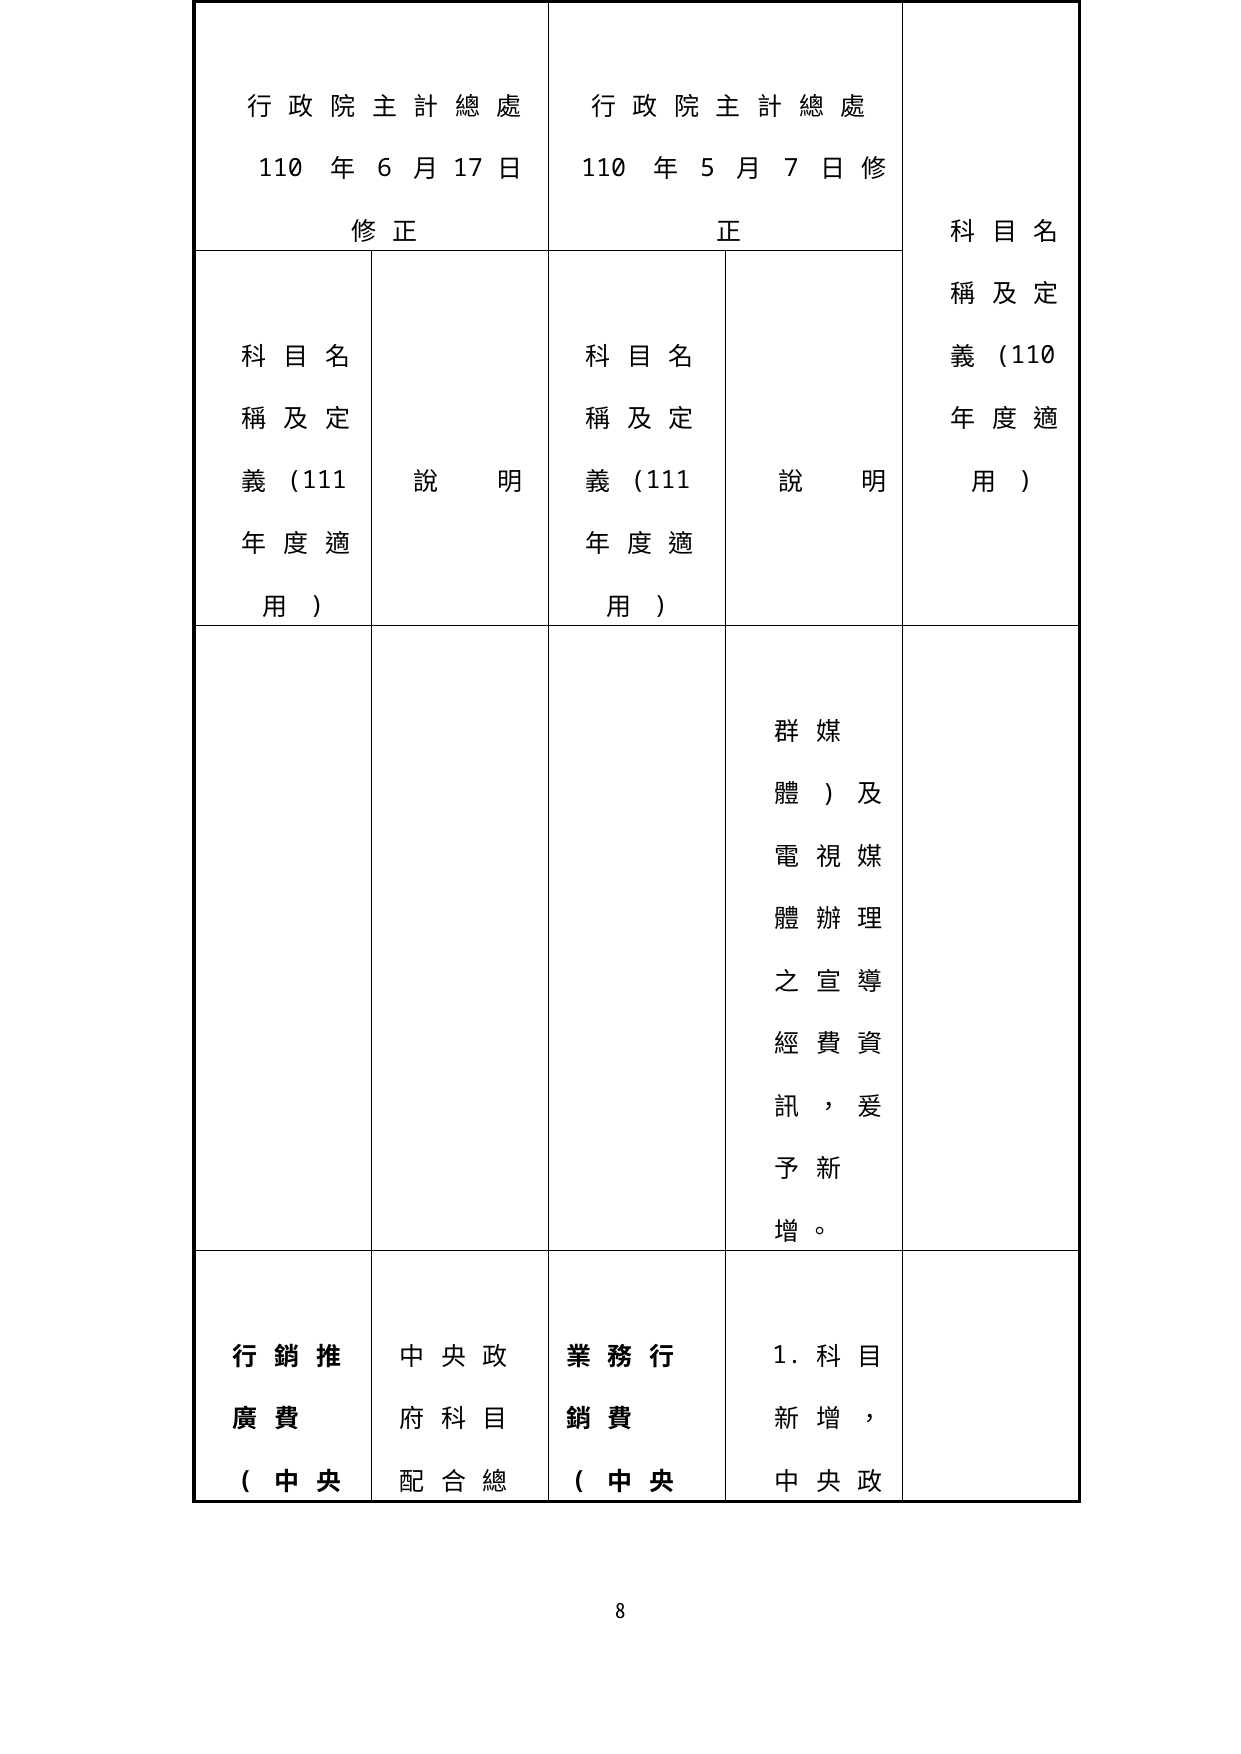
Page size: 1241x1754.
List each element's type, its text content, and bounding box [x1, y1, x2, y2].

table_cell [196, 626, 371, 1250]
table_header 科目名稱及定義(110年度適用) [903, 3, 1078, 625]
table_cell [903, 626, 1078, 1250]
table_header 行政院主計總處 110年5月7日修正 [549, 3, 902, 250]
table_cell [372, 626, 548, 1250]
table_cell 科目名稱及定義(111年度適用) [549, 251, 725, 625]
table_cell 中央政府科目配合總 [372, 1251, 548, 1500]
table_header 行政院主計總處 110年6月17日修正 [196, 3, 548, 250]
table_cell 科目名稱及定義(111年度適用) [196, 251, 371, 625]
table_cell 1.科目新增，中央政 [726, 1251, 902, 1500]
table_cell [549, 626, 725, 1250]
table_cell [903, 1251, 1078, 1500]
table_cell 業務行銷費 (中央 [549, 1251, 725, 1500]
table_cell 群媒體)及電視媒體辦理之宣導經費資訊，爰予新增。 [726, 626, 902, 1250]
table_cell 行銷推廣費 (中央 [196, 1251, 371, 1500]
table_cell 說 明 [372, 251, 548, 625]
table_cell 說 明 [726, 251, 902, 625]
